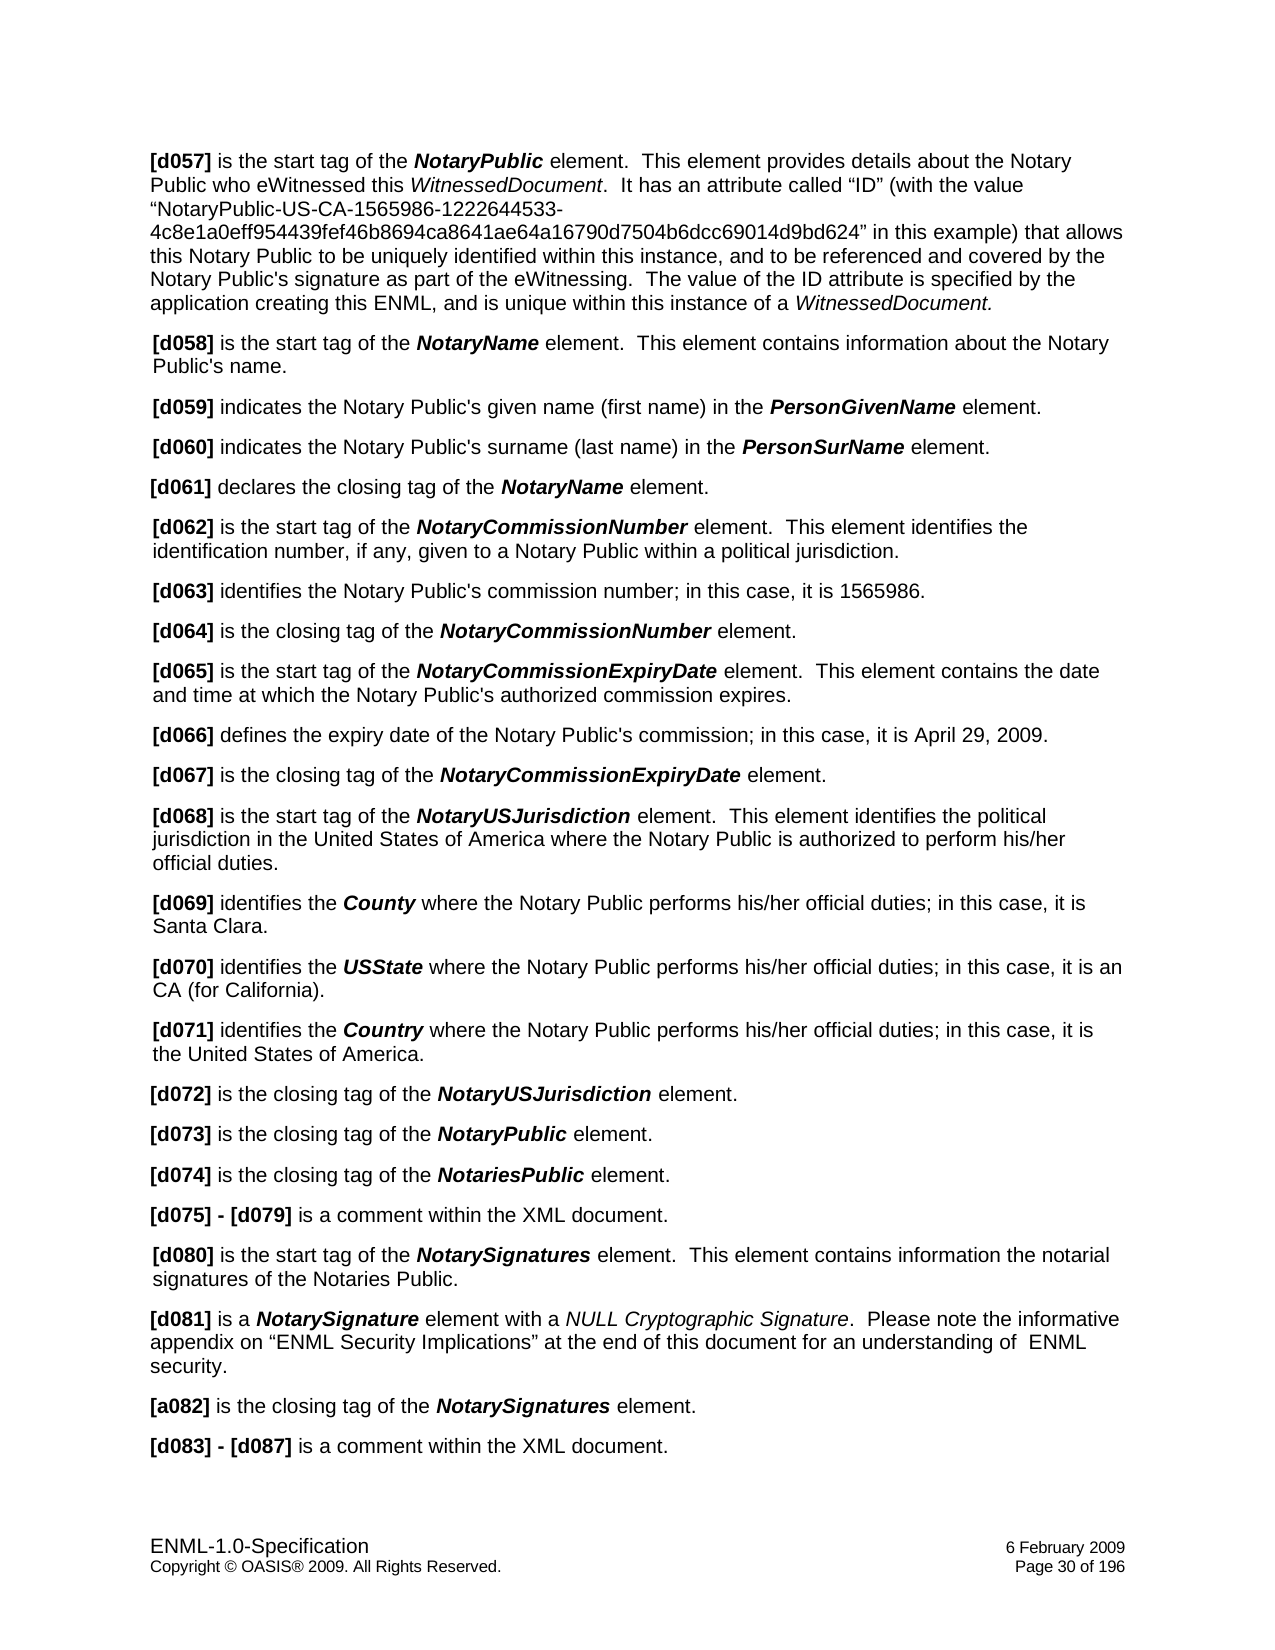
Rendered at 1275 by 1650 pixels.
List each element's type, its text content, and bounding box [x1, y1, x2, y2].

text [d072] is the closing tag of the NotaryUSJurisdiction element. [150, 1083, 1125, 1106]
text [d083] - [d087] is a comment within the XML document. [150, 1435, 1125, 1458]
text [d062] is the start tag of the NotaryCommissionNumber element. This element identifies the identification number, if any, given to a Notary Public within a political jurisdiction. [152, 516, 1125, 563]
text [d059] indicates the Notary Public's given name (first name) in the PersonGivenName element. [152, 395, 1125, 419]
text [d075] - [d079] is a comment within the XML document. [150, 1203, 1125, 1227]
text [a082] is the closing tag of the NotarySignatures element. [150, 1394, 1125, 1418]
text [d070] identifies the USState where the Notary Public performs his/her official duties; in this case, it is an CA (for California). [152, 955, 1125, 1002]
text [d065] is the start tag of the NotaryCommissionExpiryDate element. This element contains the date and time at which the Notary Public's authorized commission expires. [152, 660, 1125, 707]
text [d058] is the start tag of the NotaryName element. This element contains information about the Notary Public's name. [152, 331, 1125, 378]
text [d067] is the closing tag of the NotaryCommissionExpiryDate element. [152, 764, 1125, 787]
text [d066] defines the expiry date of the Notary Public's commission; in this case, it is April 29, 2009. [152, 724, 1125, 747]
text [d060] indicates the Notary Public's surname (last name) in the PersonSurName element. [152, 435, 1125, 459]
text [d061] declares the closing tag of the NotaryName element. [150, 476, 1125, 499]
text [d074] is the closing tag of the NotariesPublic element. [150, 1163, 1125, 1187]
text [d068] is the start tag of the NotaryUSJurisdiction element. This element identifies the political jurisdiction in the United States of America where the Notary Public is authorized to perform his/her official duties. [152, 804, 1125, 875]
text [d073] is the closing tag of the NotaryPublic element. [150, 1123, 1125, 1146]
text [d069] identifies the County where the Notary Public performs his/her official duties; in this case, it is Santa Clara. [152, 891, 1125, 938]
text [d063] identifies the Notary Public's commission number; in this case, it is 1565986. [152, 579, 1125, 603]
text [d080] is the start tag of the NotarySignatures element. This element contains information the notarial signatures of the Notaries Public. [152, 1243, 1125, 1291]
text [d081] is a NotarySignature element with a NULL Cryptographic Signature. Please note the informative appendix on “ENML Security Implications” at the end of this document for an understanding of ENML security. [150, 1307, 1125, 1378]
text [d057] is the start tag of the NotaryPublic element. This element provides details about the Notary Public who eWitnessed this WitnessedDocument. It has an attribute called “ID” (with the value “NotaryPublic-US-CA-1565986-1222644533-4c8e1a0eff954439fef46b8694ca8641ae64a16790d7504b6dcc69014d9bd624” in this example) that allows this Notary Public to be uniquely identified within this instance, and to be referenced and covered by the Notary Public's signature as part of the eWitnessing. The value of the ID attribute is specified by the application creating this ENML, and is unique within this instance of a WitnessedDocument. [150, 150, 1125, 315]
text [d064] is the closing tag of the NotaryCommissionNumber element. [152, 620, 1125, 643]
text [d071] identifies the Country where the Notary Public performs his/her official duties; in this case, it is the United States of America. [152, 1019, 1125, 1066]
